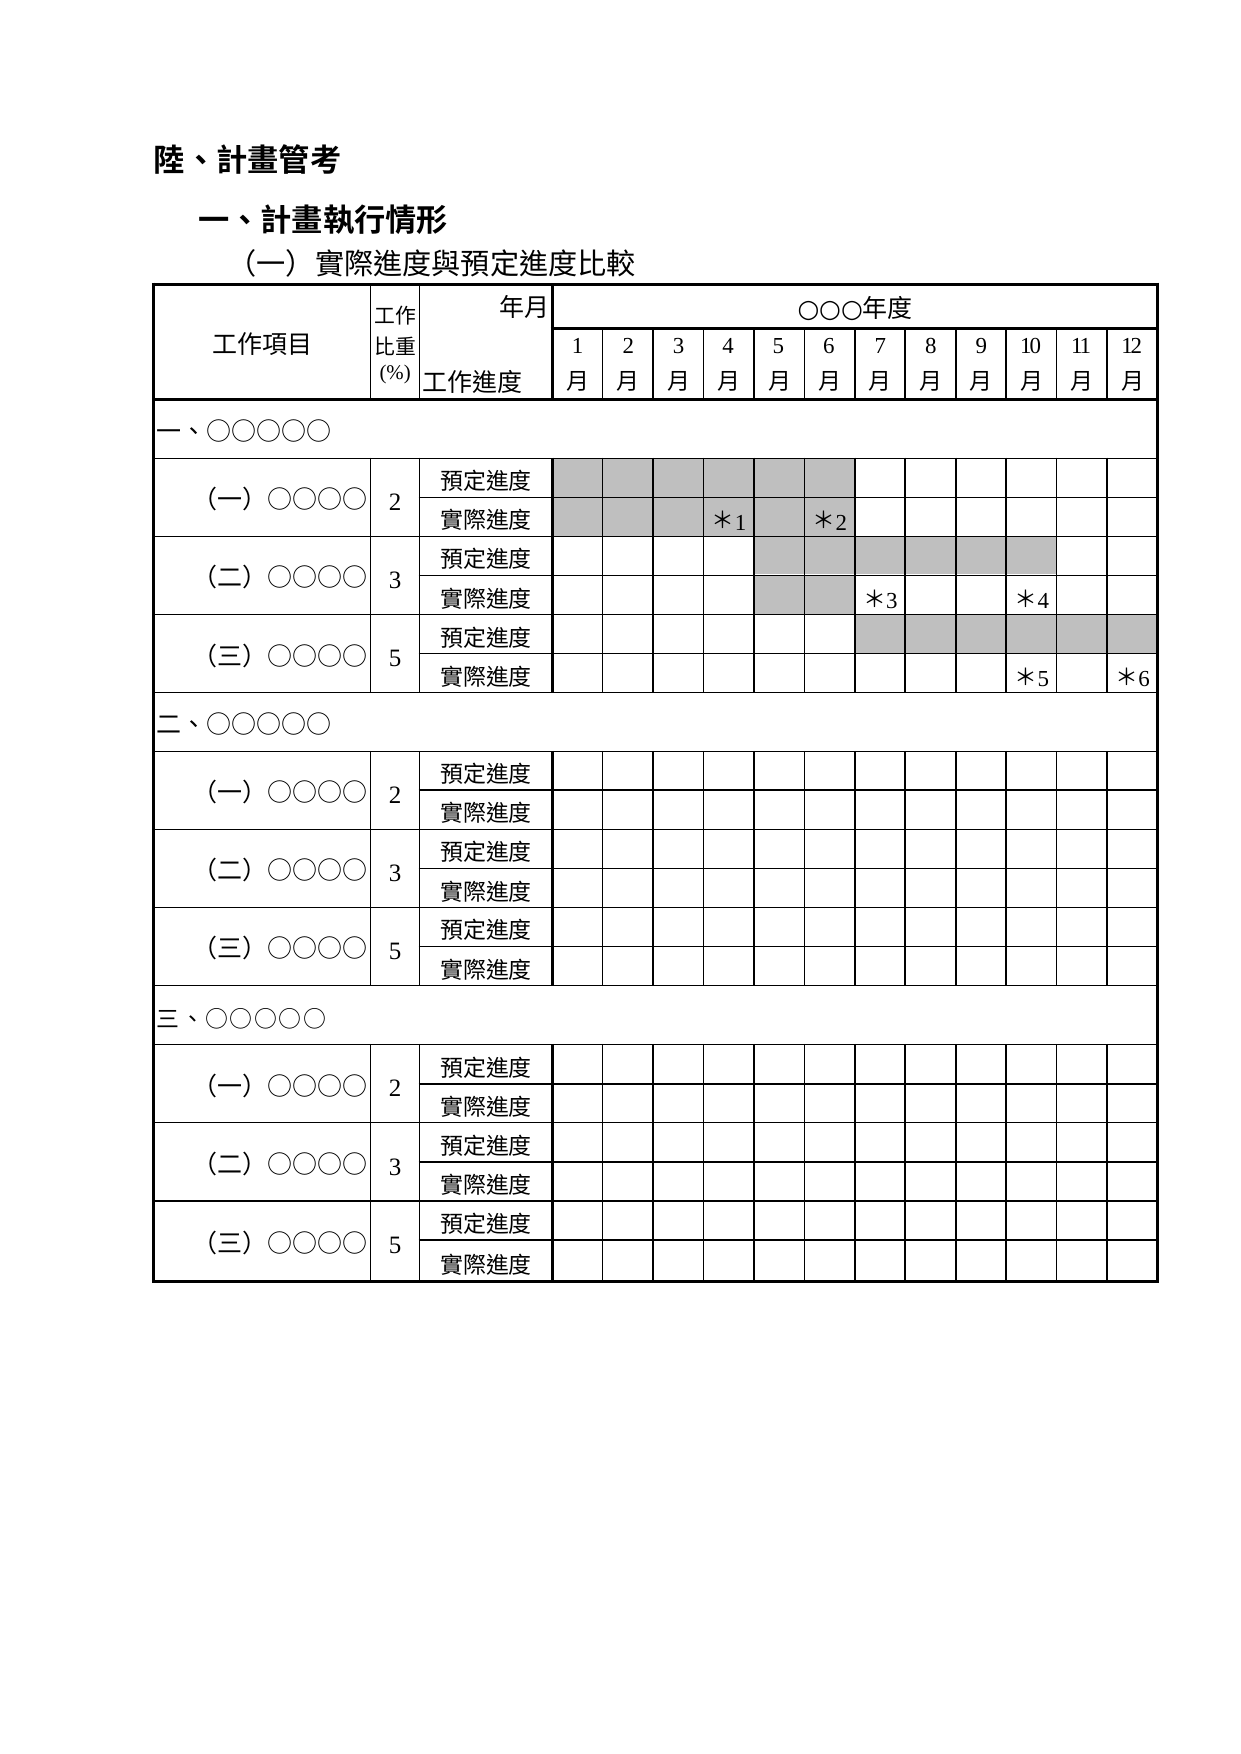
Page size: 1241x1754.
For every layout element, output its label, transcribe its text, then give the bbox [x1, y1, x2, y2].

table_cell [1057, 791, 1106, 828]
table_cell [704, 1085, 753, 1122]
table_cell [654, 1202, 703, 1239]
table_cell [906, 1241, 955, 1280]
table_cell [1108, 947, 1156, 985]
table_cell ＊1 [704, 498, 753, 536]
table_cell [957, 830, 1005, 867]
table_cell 5 月 [755, 330, 804, 398]
table_cell 預定進度 [420, 459, 551, 496]
table_cell [1108, 1202, 1156, 1239]
table_cell [704, 654, 753, 692]
table_cell （三）○○○○ [155, 1202, 370, 1280]
table_cell [1057, 1045, 1106, 1083]
table_cell [554, 537, 602, 574]
table_cell [603, 576, 652, 614]
table_cell [805, 1163, 854, 1200]
table_cell [554, 498, 602, 536]
table_cell [805, 1202, 854, 1239]
table_cell [1057, 459, 1106, 496]
table_cell [704, 791, 753, 828]
table_cell [1108, 830, 1156, 867]
table_cell [1057, 615, 1106, 653]
table_cell [856, 1241, 904, 1280]
table_cell 10 月 [1007, 330, 1056, 398]
table_cell [906, 576, 955, 614]
table_cell 預定進度 [420, 615, 551, 653]
table_cell [856, 654, 904, 692]
table_header 工作比重(%) [371, 286, 419, 398]
table_cell [603, 869, 652, 907]
table_cell 12 月 [1108, 330, 1156, 398]
table_cell 11 月 [1057, 330, 1106, 398]
table_cell [1057, 869, 1106, 907]
table_cell 預定進度 [420, 752, 551, 789]
table_cell [603, 791, 652, 828]
table_header 年月 工作進度 [420, 286, 551, 398]
table_cell 2 月 [603, 330, 652, 398]
table_cell [856, 752, 904, 789]
table_cell ＊6 [1108, 654, 1156, 692]
table_cell [755, 1163, 804, 1200]
table_cell [906, 1085, 955, 1122]
table_cell [1007, 615, 1056, 653]
table_cell [805, 869, 854, 907]
table_cell [906, 869, 955, 907]
table_cell （二）○○○○ [155, 537, 370, 614]
table_cell [654, 908, 703, 946]
table_cell [755, 869, 804, 907]
table_cell [957, 908, 1005, 946]
table_cell [704, 1123, 753, 1161]
table_cell [856, 1045, 904, 1083]
table_cell （一）○○○○ [155, 459, 370, 536]
table_cell [755, 830, 804, 867]
text 一、計畫執行情形 [198, 195, 1087, 240]
table_cell [957, 615, 1005, 653]
table_cell [654, 537, 703, 574]
table_cell [957, 498, 1005, 536]
text （一）實際進度與預定進度比較 [227, 240, 1087, 282]
table_cell 實際進度 [420, 1163, 551, 1200]
table_cell 6 月 [805, 330, 854, 398]
table_cell [1108, 869, 1156, 907]
table_cell [755, 615, 804, 653]
table_cell [1007, 1123, 1056, 1161]
table_cell [755, 1123, 804, 1161]
table_cell [1057, 752, 1106, 789]
table_cell [957, 1163, 1005, 1200]
table_cell 預定進度 [420, 1202, 551, 1239]
table_cell [654, 459, 703, 496]
table_cell [856, 1123, 904, 1161]
table_cell [704, 1045, 753, 1083]
table_cell [957, 537, 1005, 574]
table_cell [1108, 537, 1156, 574]
table_cell [957, 947, 1005, 985]
table_cell [856, 1202, 904, 1239]
table_cell [856, 1085, 904, 1122]
table_cell 1 月 [554, 330, 602, 398]
table_cell [1007, 1163, 1056, 1200]
table_cell [1007, 498, 1056, 536]
table_cell [906, 654, 955, 692]
table_cell [603, 459, 652, 496]
table_cell [654, 1085, 703, 1122]
table_cell [1057, 1123, 1106, 1161]
table_cell 3 [371, 1123, 419, 1200]
table_cell [906, 1123, 955, 1161]
table_cell [1007, 830, 1056, 867]
table_cell [603, 908, 652, 946]
table_cell [755, 791, 804, 828]
table_cell [554, 1085, 602, 1122]
table_cell [704, 615, 753, 653]
table_cell [554, 615, 602, 653]
table_cell [755, 654, 804, 692]
table_cell [856, 537, 904, 574]
table_cell [856, 459, 904, 496]
table_cell [957, 654, 1005, 692]
table_cell [755, 1202, 804, 1239]
table_cell [554, 654, 602, 692]
text 陸、計畫管考 [153, 120, 1087, 195]
table_cell [603, 498, 652, 536]
table_cell ＊3 [856, 576, 904, 614]
table_cell [603, 537, 652, 574]
table_cell [554, 947, 602, 985]
table_cell [755, 459, 804, 496]
table_cell 2 [371, 752, 419, 828]
table_cell [1057, 654, 1106, 692]
table_cell 實際進度 [420, 1241, 551, 1280]
table_cell [654, 1163, 703, 1200]
table_cell [603, 1085, 652, 1122]
table_cell 一、○○○○○ [155, 401, 1156, 457]
table_cell [805, 459, 854, 496]
table_cell [856, 947, 904, 985]
table_cell [1007, 459, 1056, 496]
table_cell [554, 1123, 602, 1161]
table_cell [755, 947, 804, 985]
table_cell 實際進度 [420, 576, 551, 614]
table_cell [805, 908, 854, 946]
table_cell 5 [371, 1202, 419, 1280]
table_cell [1108, 908, 1156, 946]
table_cell [554, 1163, 602, 1200]
table_cell [554, 830, 602, 867]
table_cell [805, 615, 854, 653]
table_cell 實際進度 [420, 791, 551, 828]
table_cell [704, 830, 753, 867]
table_header ○○○年度 [554, 286, 1156, 327]
table_cell [1108, 615, 1156, 653]
table_cell （二）○○○○ [155, 1123, 370, 1200]
table_cell [554, 869, 602, 907]
table_cell [654, 1123, 703, 1161]
table_cell [957, 1123, 1005, 1161]
table_cell [1007, 1241, 1056, 1280]
table_cell [654, 830, 703, 867]
table_cell [704, 1241, 753, 1280]
table_cell [755, 752, 804, 789]
table_cell [554, 1241, 602, 1280]
table_cell （一）○○○○ [155, 752, 370, 828]
table_cell [1108, 791, 1156, 828]
table_cell [554, 791, 602, 828]
table_cell [1007, 752, 1056, 789]
table_cell [603, 1163, 652, 1200]
table_cell 9 月 [957, 330, 1005, 398]
table_cell [805, 537, 854, 574]
table_cell [1108, 1085, 1156, 1122]
table_cell 3 [371, 830, 419, 907]
table_cell [805, 1085, 854, 1122]
table_cell （一）○○○○ [155, 1045, 370, 1122]
table_cell [704, 537, 753, 574]
table_cell [755, 1085, 804, 1122]
table_cell [856, 869, 904, 907]
table_cell [755, 1045, 804, 1083]
table_cell [957, 459, 1005, 496]
table_cell 7 月 [856, 330, 904, 398]
table_cell [603, 752, 652, 789]
table_cell [1057, 537, 1106, 574]
table_cell [906, 1202, 955, 1239]
table_cell [906, 908, 955, 946]
table_cell 實際進度 [420, 654, 551, 692]
table_cell [554, 1045, 602, 1083]
table_cell [554, 459, 602, 496]
table_cell [704, 752, 753, 789]
table_cell 2 [371, 459, 419, 536]
table_cell 實際進度 [420, 498, 551, 536]
table_cell [1057, 498, 1106, 536]
table_cell [957, 1085, 1005, 1122]
table_cell [1108, 1163, 1156, 1200]
table_cell [704, 576, 753, 614]
table_cell [1108, 498, 1156, 536]
table_cell [654, 576, 703, 614]
table_cell [1057, 908, 1106, 946]
table_cell （三）○○○○ [155, 908, 370, 985]
table_cell [1057, 1085, 1106, 1122]
table_cell [906, 615, 955, 653]
table_cell 預定進度 [420, 1045, 551, 1083]
table_cell 4 月 [704, 330, 753, 398]
table_cell [654, 654, 703, 692]
table_cell [957, 752, 1005, 789]
table_cell [957, 1202, 1005, 1239]
table_cell 預定進度 [420, 908, 551, 946]
table_cell [554, 752, 602, 789]
table_cell [654, 752, 703, 789]
table_cell [603, 1202, 652, 1239]
table_cell [957, 869, 1005, 907]
table_cell 2 [371, 1045, 419, 1122]
table_cell 8 月 [906, 330, 955, 398]
table_cell [1007, 908, 1056, 946]
table_cell [1007, 869, 1056, 907]
table_cell [654, 498, 703, 536]
table_cell [1007, 1045, 1056, 1083]
table_cell [906, 1045, 955, 1083]
table_cell [957, 791, 1005, 828]
table_cell [1007, 947, 1056, 985]
table_cell [856, 615, 904, 653]
table_cell [1108, 1045, 1156, 1083]
table_cell [1108, 752, 1156, 789]
table_cell [554, 908, 602, 946]
table_cell [856, 791, 904, 828]
table_cell [906, 459, 955, 496]
table_cell 三、○○○○○ [155, 986, 1156, 1044]
table_cell [805, 1241, 854, 1280]
table_cell [755, 498, 804, 536]
table_cell [704, 869, 753, 907]
table_cell 預定進度 [420, 830, 551, 867]
table_cell [856, 498, 904, 536]
table_cell [856, 1163, 904, 1200]
table_cell [704, 947, 753, 985]
table_cell [856, 908, 904, 946]
table_cell [805, 830, 854, 867]
table_cell [906, 1163, 955, 1200]
table_cell [906, 752, 955, 789]
table_cell [603, 1123, 652, 1161]
table_cell [906, 791, 955, 828]
table_cell （二）○○○○ [155, 830, 370, 907]
table_cell ＊2 [805, 498, 854, 536]
table_cell 3 [371, 537, 419, 614]
table_cell [603, 615, 652, 653]
table_cell [805, 1123, 854, 1161]
table_cell [704, 459, 753, 496]
table_cell 3 月 [654, 330, 703, 398]
table_cell [603, 830, 652, 867]
table_cell [805, 576, 854, 614]
table_cell [1007, 791, 1056, 828]
table_cell [704, 1202, 753, 1239]
table_cell [603, 1045, 652, 1083]
table_cell 5 [371, 908, 419, 985]
table_cell [1057, 947, 1106, 985]
table_cell [805, 1045, 854, 1083]
table_cell [906, 947, 955, 985]
table_cell [906, 498, 955, 536]
table_cell [654, 615, 703, 653]
table_cell [1108, 459, 1156, 496]
table_cell [1108, 576, 1156, 614]
table_cell 二、○○○○○ [155, 693, 1156, 751]
table_cell 預定進度 [420, 1123, 551, 1161]
table_cell [805, 654, 854, 692]
table_cell [704, 908, 753, 946]
table_cell [1057, 576, 1106, 614]
table_cell [554, 576, 602, 614]
table_cell [1057, 1202, 1106, 1239]
table_cell [957, 576, 1005, 614]
table_cell [1057, 1163, 1106, 1200]
table_cell [654, 1241, 703, 1280]
table_cell [1057, 830, 1106, 867]
table_cell [957, 1241, 1005, 1280]
table_cell [1007, 1202, 1056, 1239]
table_cell [654, 1045, 703, 1083]
table_cell [603, 654, 652, 692]
table_cell [805, 791, 854, 828]
table_cell [906, 830, 955, 867]
table_cell [654, 791, 703, 828]
table_cell 預定進度 [420, 537, 551, 574]
table_cell ＊4 [1007, 576, 1056, 614]
table_cell [957, 1045, 1005, 1083]
table_cell （三）○○○○ [155, 615, 370, 692]
table_cell [1108, 1241, 1156, 1280]
table_cell [603, 947, 652, 985]
table_cell [1007, 1085, 1056, 1122]
table_cell ＊5 [1007, 654, 1056, 692]
table_cell [755, 537, 804, 574]
table_cell [805, 752, 854, 789]
table_cell [654, 869, 703, 907]
table_cell [906, 537, 955, 574]
table_cell 5 [371, 615, 419, 692]
table_cell [755, 1241, 804, 1280]
table_cell [704, 1163, 753, 1200]
table_cell [1108, 1123, 1156, 1161]
table_cell [755, 908, 804, 946]
table_cell [554, 1202, 602, 1239]
table_header 工作項目 [155, 286, 370, 398]
table_cell [1057, 1241, 1106, 1280]
table_cell [755, 576, 804, 614]
table_cell 實際進度 [420, 1085, 551, 1122]
table_cell [603, 1241, 652, 1280]
table_cell 實際進度 [420, 869, 551, 907]
table_cell [805, 947, 854, 985]
table_cell [856, 830, 904, 867]
table_cell [1007, 537, 1056, 574]
table_cell [654, 947, 703, 985]
table_cell 實際進度 [420, 947, 551, 985]
